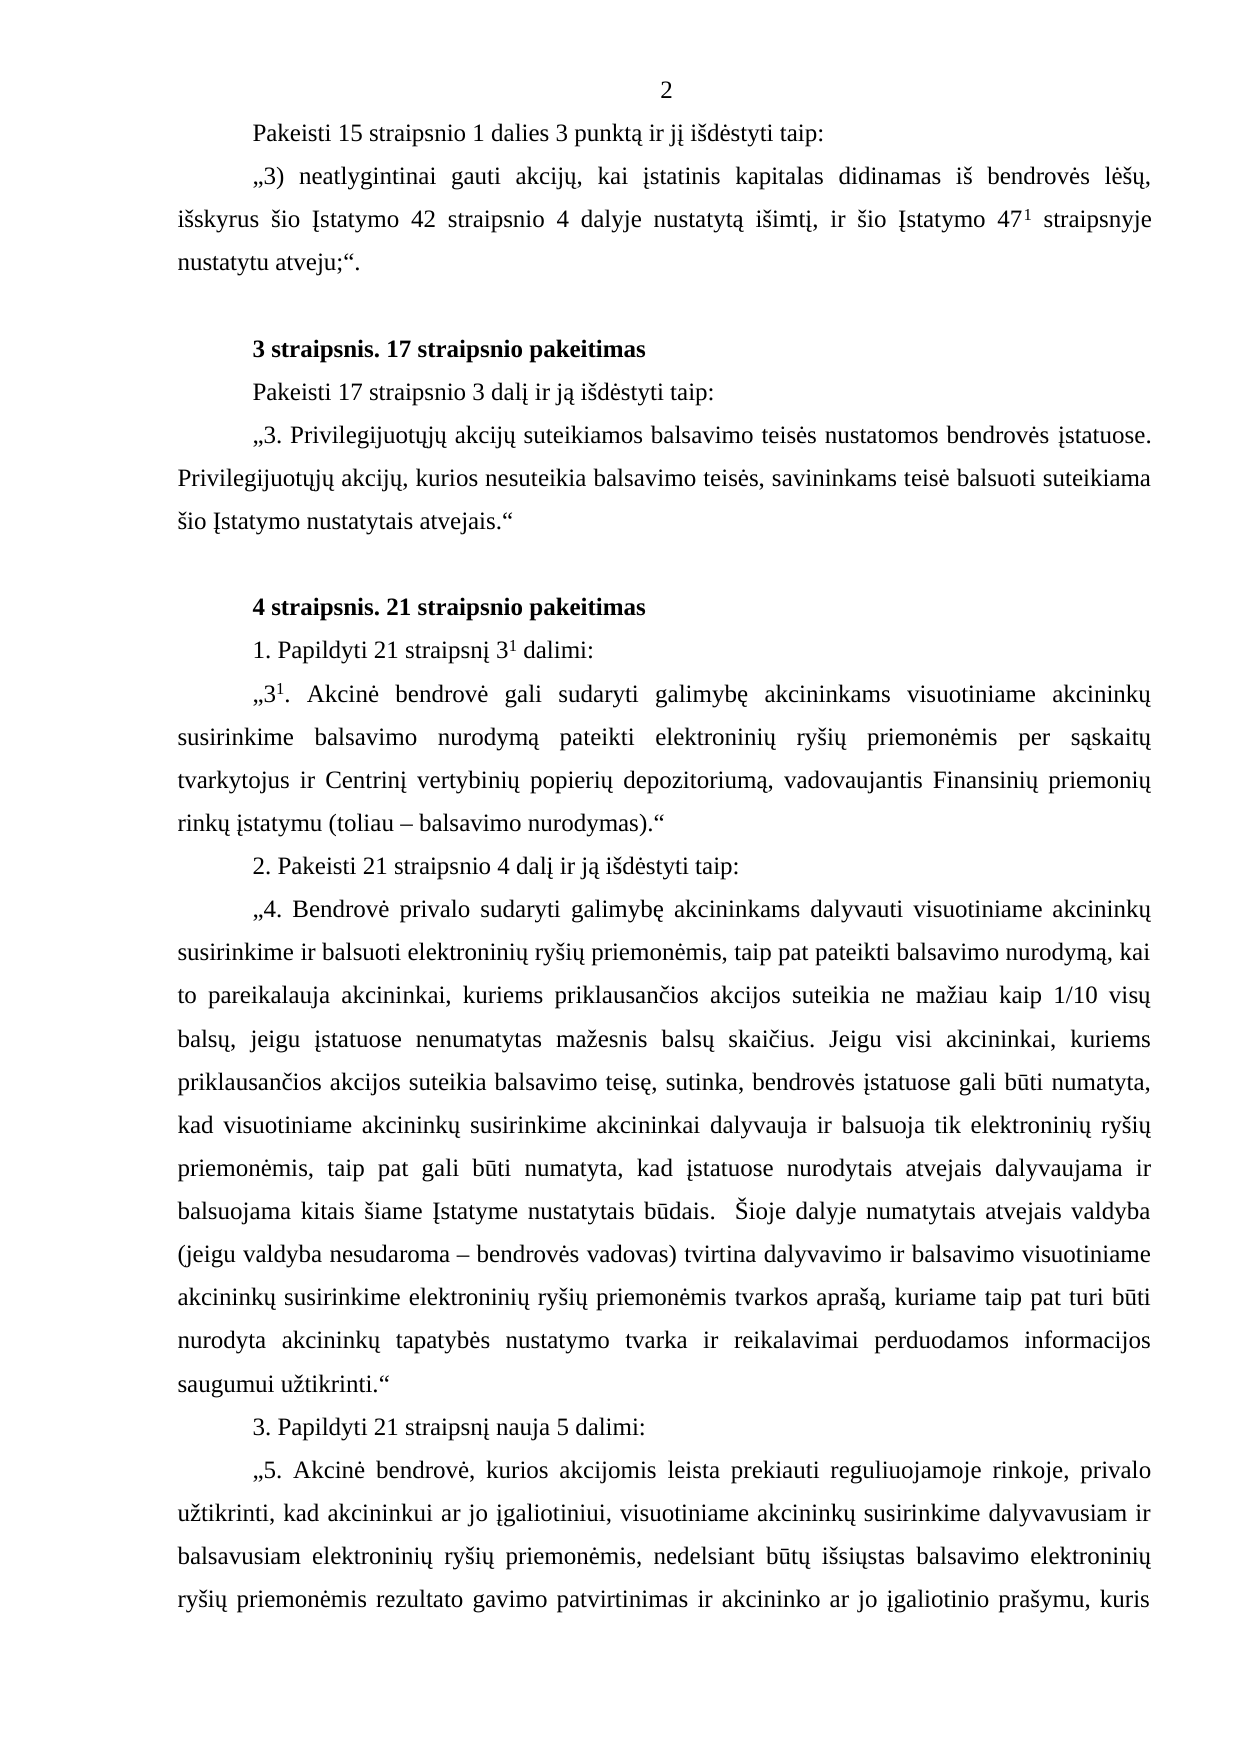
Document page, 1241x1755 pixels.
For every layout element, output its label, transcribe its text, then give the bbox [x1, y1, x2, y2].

text 2. Pakeisti 21 straipsnio 4 dalį ir ją išdėstyti taip: [177, 851, 1152, 880]
text „3) neatlygintinai gauti akcijų, kai įstatinis kapitalas didinamas iš bendrovės lėšų, išskyrus šio Įstatymo 42 straipsnio 4 dalyje nustatytą išimtį, ir šio Įstatymo 471 straipsnyje nustatytu atveju;“. [177, 161, 1152, 276]
text „4. Bendrovė privalo sudaryti galimybę akcininkams dalyvauti visuotiniame akcininkų susirinkime ir balsuoti elektroninių ryšių priemonėmis, taip pat pateikti balsavimo nurodymą, kai to pareikalauja akcininkai, kuriems priklausančios akcijos suteikia ne mažiau kaip 1/10 visų balsų, jeigu įstatuose nenumatytas mažesnis balsų skaičius. Jeigu visi akcininkai, kuriems priklausančios akcijos suteikia balsavimo teisę, sutinka, bendrovės įstatuose gali būti numatyta, kad visuotiniame akcininkų susirinkime akcininkai dalyvauja ir balsuoja tik elektroninių ryšių priemonėmis, taip pat gali būti numatyta, kad įstatuose nurodytais atvejais dalyvaujama ir balsuojama kitais šiame Įstatyme nustatytais būdais. Šioje dalyje numatytais atvejais valdyba (jeigu valdyba nesudaroma – bendrovės vadovas) tvirtina dalyvavimo ir balsavimo visuotiniame akcininkų susirinkime elektroninių ryšių priemonėmis tvarkos aprašą, kuriame taip pat turi būti nurodyta akcininkų tapatybės nustatymo tvarka ir reikalavimai perduodamos informacijos saugumui užtikrinti.“ [177, 894, 1152, 1397]
text „3. Privilegijuotųjų akcijų suteikiamos balsavimo teisės nustatomos bendrovės įstatuose. Privilegijuotųjų akcijų, kurios nesuteikia balsavimo teisės, savininkams teisė balsuoti suteikiama šio Įstatymo nustatytais atvejais.“ [177, 420, 1152, 535]
text 3. Papildyti 21 straipsnį nauja 5 dalimi: [177, 1412, 1152, 1441]
text 3 straipsnis. 17 straipsnio pakeitimas [177, 334, 1152, 362]
text „5. Akcinė bendrovė, kurios akcijomis leista prekiauti reguliuojamoje rinkoje, privalo užtikrinti, kad akcininkui ar jo įgaliotiniui, visuotiniame akcininkų susirinkime dalyvavusiam ir balsavusiam elektroninių ryšių priemonėmis, nedelsiant būtų išsiųstas balsavimo elektroninių ryšių priemonėmis rezultato gavimo patvirtinimas ir akcininko ar jo įgaliotinio prašymu, kuris [177, 1455, 1152, 1613]
text Pakeisti 15 straipsnio 1 dalies 3 punktą ir jį išdėstyti taip: [177, 118, 1152, 147]
text 4 straipsnis. 21 straipsnio pakeitimas [177, 592, 1152, 621]
text „31. Akcinė bendrovė gali sudaryti galimybę akcininkams visuotiniame akcininkų susirinkime balsavimo nurodymą pateikti elektroninių ryšių priemonėmis per sąskaitų tvarkytojus ir Centrinį vertybinių popierių depozitoriumą, vadovaujantis Finansinių priemonių rinkų įstatymu (toliau – balsavimo nurodymas).“ [177, 679, 1152, 837]
text 1. Papildyti 21 straipsnį 31 dalimi: [177, 636, 1152, 664]
text Pakeisti 17 straipsnio 3 dalį ir ją išdėstyti taip: [177, 377, 1152, 406]
